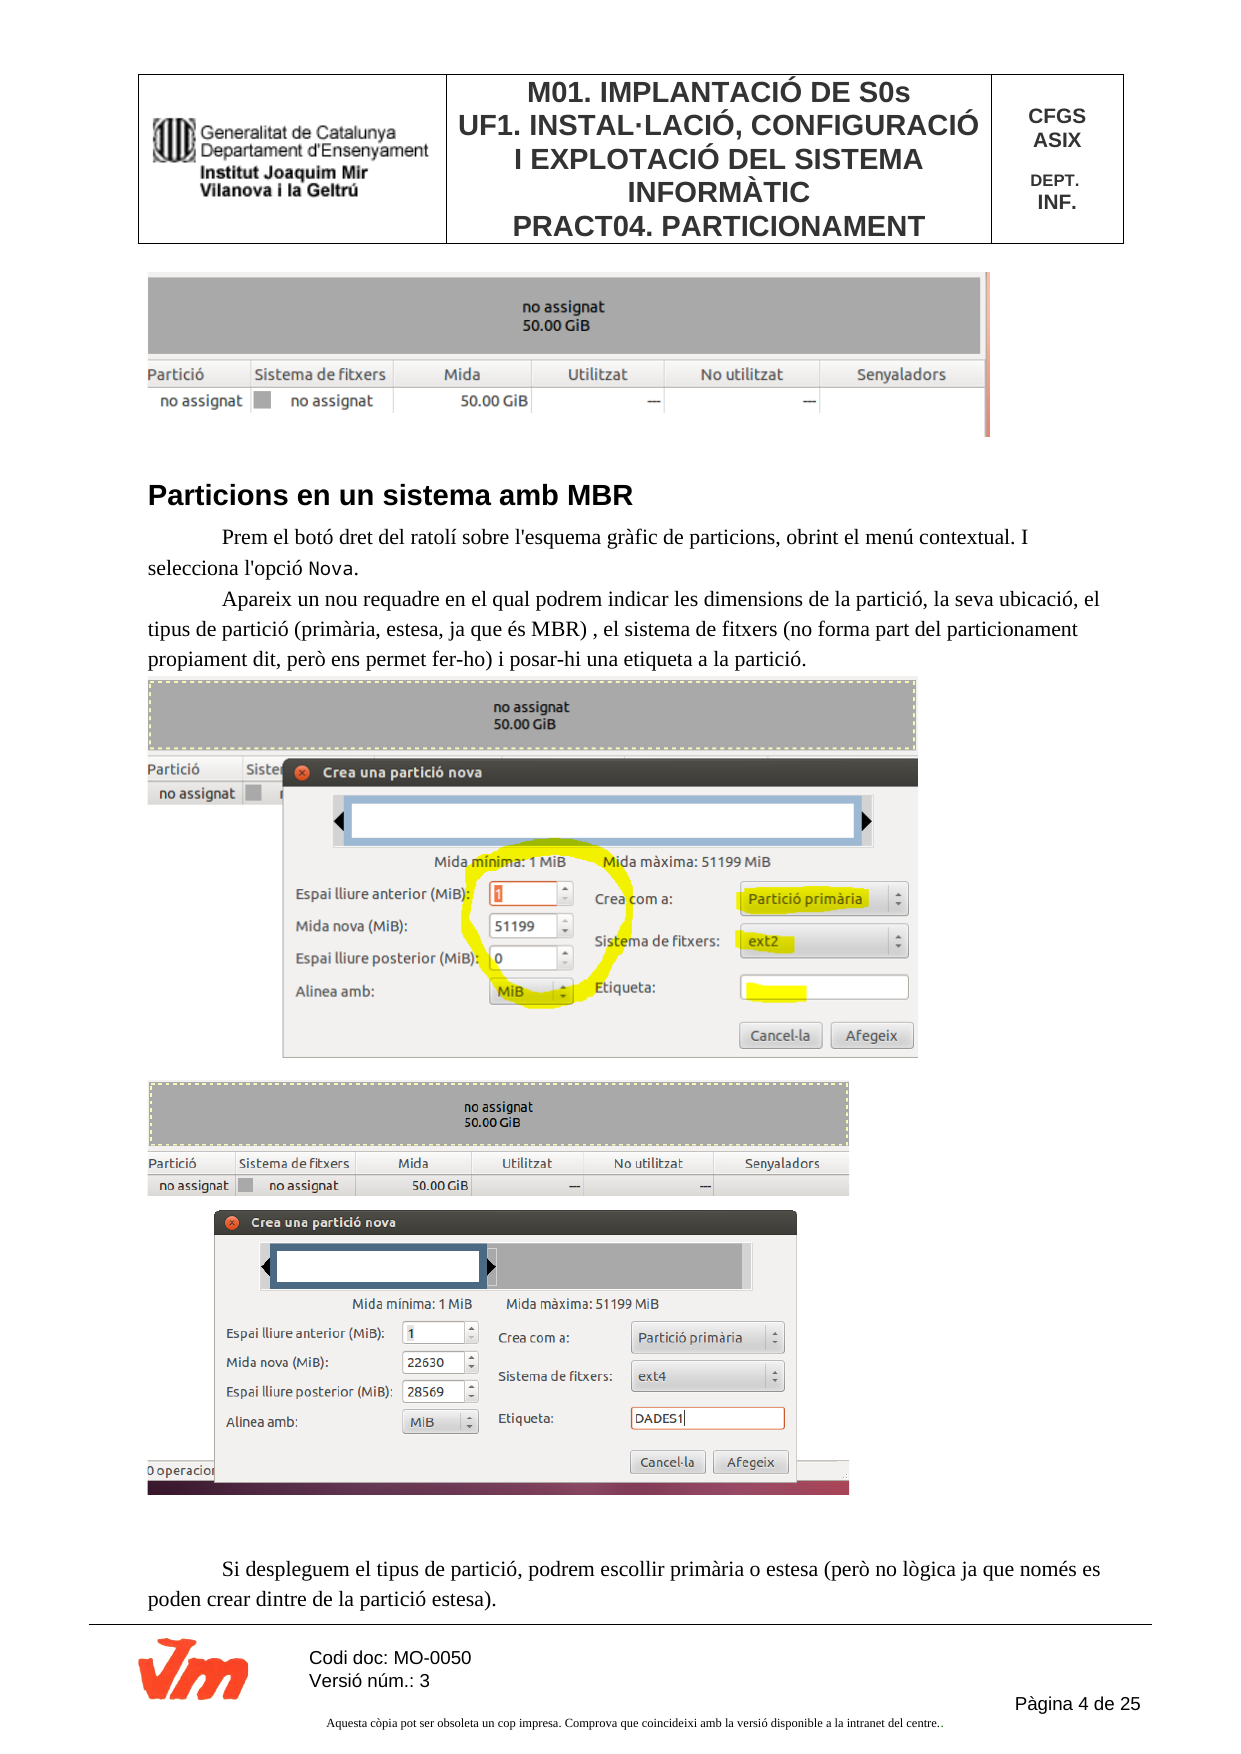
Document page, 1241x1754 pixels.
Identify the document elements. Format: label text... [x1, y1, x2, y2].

picture [147, 676, 918, 1064]
text Prem el botó dret del ratolí sobre l'esquema gràfic de particions, obrint el menú contextual. I selecciona l'opció Nova. [148, 524, 1122, 580]
picture [147, 272, 990, 437]
text Si despleguem el tipus de partició, podrem escollir primària o estesa (però no lògica ja que només es poden crear dintre de la partició estesa). [148, 1556, 1122, 1611]
picture [138, 1638, 249, 1700]
picture [147, 1080, 850, 1495]
text Apareix un nou requadre en el qual podrem indicar les dimensions de la partició, la seva ubicació, el tipus de partició (primària, estesa, ja que és MBR) , el sistema de fitxers (no forma part del particionament propiament dit, però ens permet fer-ho) i posar-hi una etiqueta a la partició. [148, 586, 1122, 671]
subtitle Particions en un sistema amb MBR [148, 478, 1122, 512]
picture [146, 111, 440, 207]
